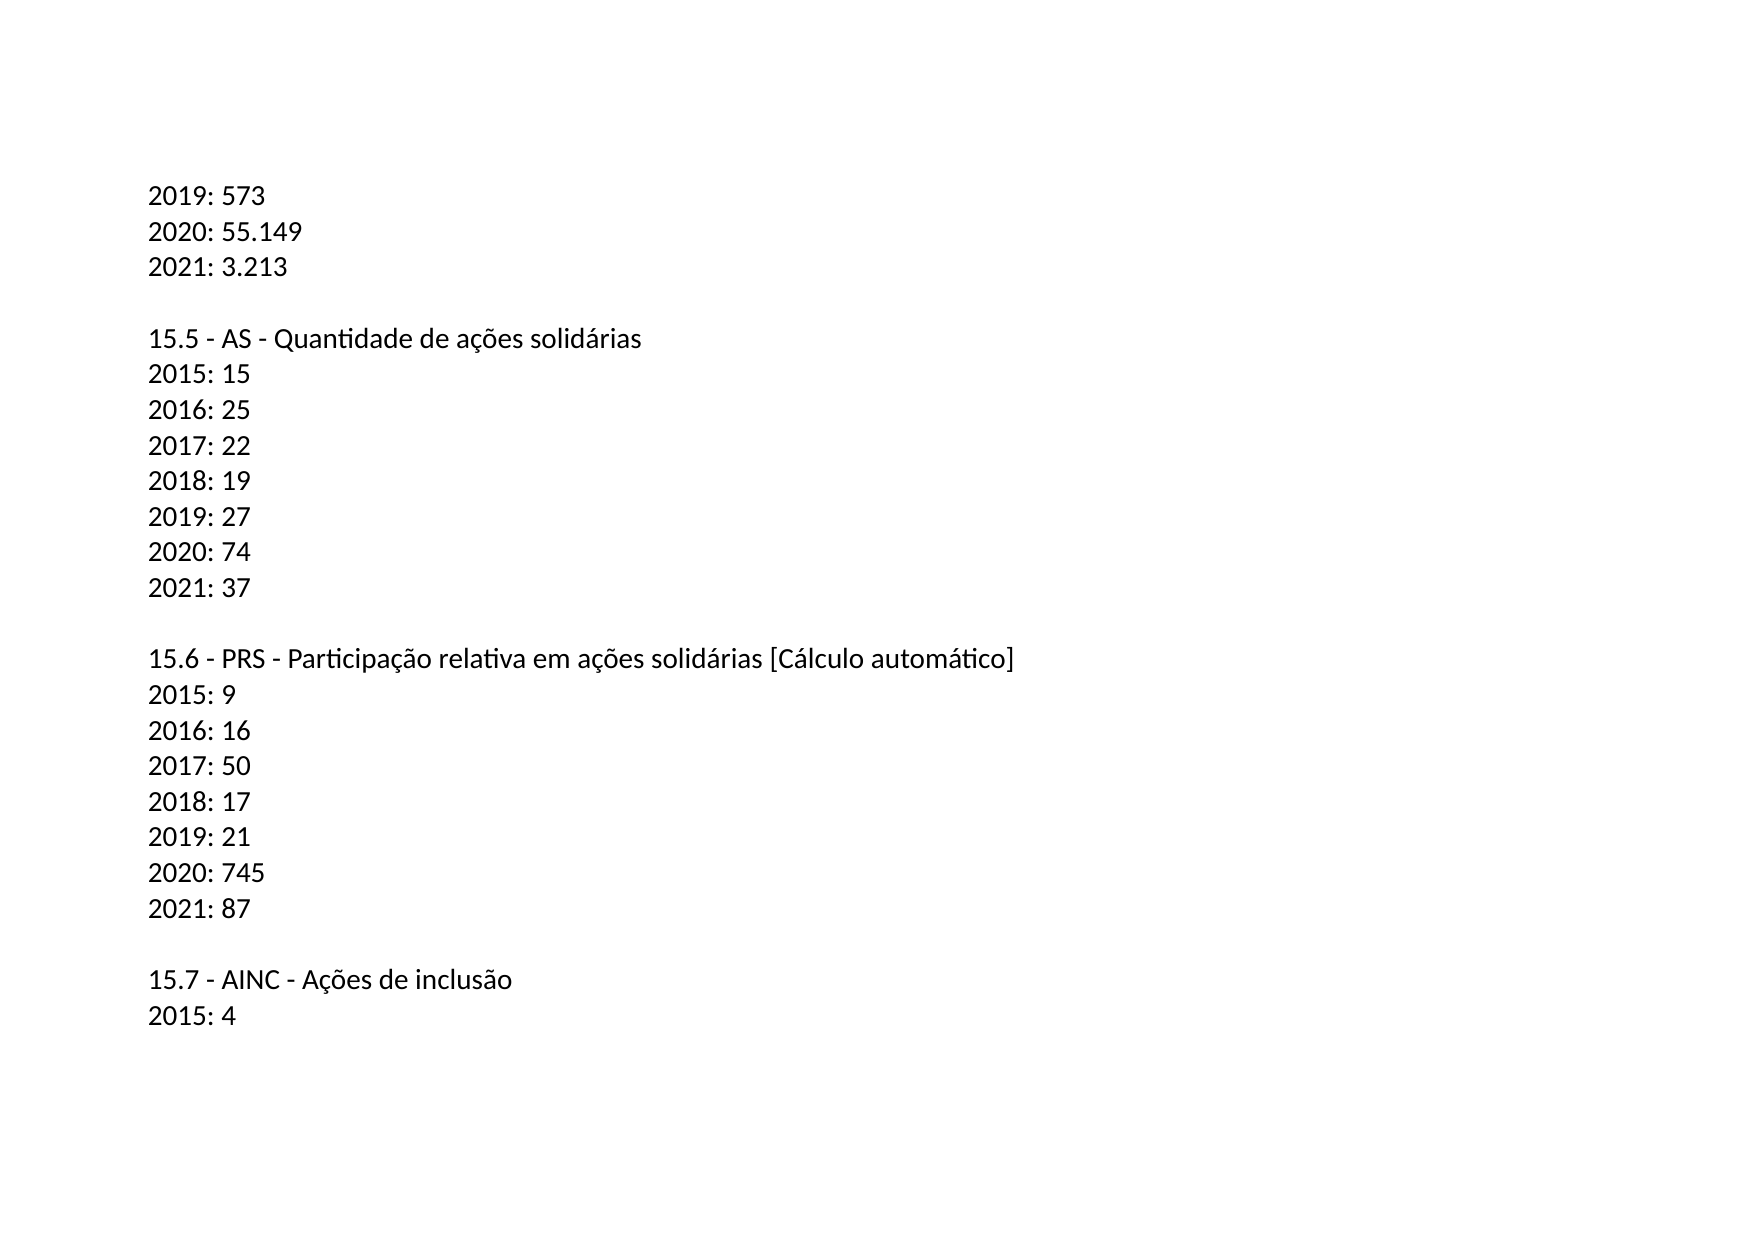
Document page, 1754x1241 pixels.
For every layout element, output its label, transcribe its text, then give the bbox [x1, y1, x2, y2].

text 2016: 16 [148, 712, 1606, 747]
text 2020: 74 [148, 533, 1606, 569]
text 2019: 21 [148, 818, 1606, 854]
text 2015: 9 [148, 676, 1606, 712]
text 2017: 50 [148, 747, 1606, 783]
text 2015: 4 [148, 997, 1606, 1032]
text 2021: 87 [148, 890, 1606, 925]
text 2018: 19 [148, 462, 1606, 498]
text 15.7 - AINC - Ações de inclusão [148, 961, 1606, 997]
text 2017: 22 [148, 427, 1606, 462]
text 2021: 3.213 [148, 248, 1606, 284]
text 2018: 17 [148, 783, 1606, 818]
text 2019: 573 [148, 177, 1606, 213]
text 15.6 - PRS - Participação relativa em ações solidárias [Cálculo automático] [148, 640, 1606, 676]
text 2019: 27 [148, 498, 1606, 533]
text 2021: 37 [148, 569, 1606, 605]
text 2020: 745 [148, 854, 1606, 890]
text 2016: 25 [148, 391, 1606, 427]
text 2020: 55.149 [148, 213, 1606, 248]
text 2015: 15 [148, 355, 1606, 391]
text 15.5 - AS - Quantidade de ações solidárias [148, 320, 1606, 355]
